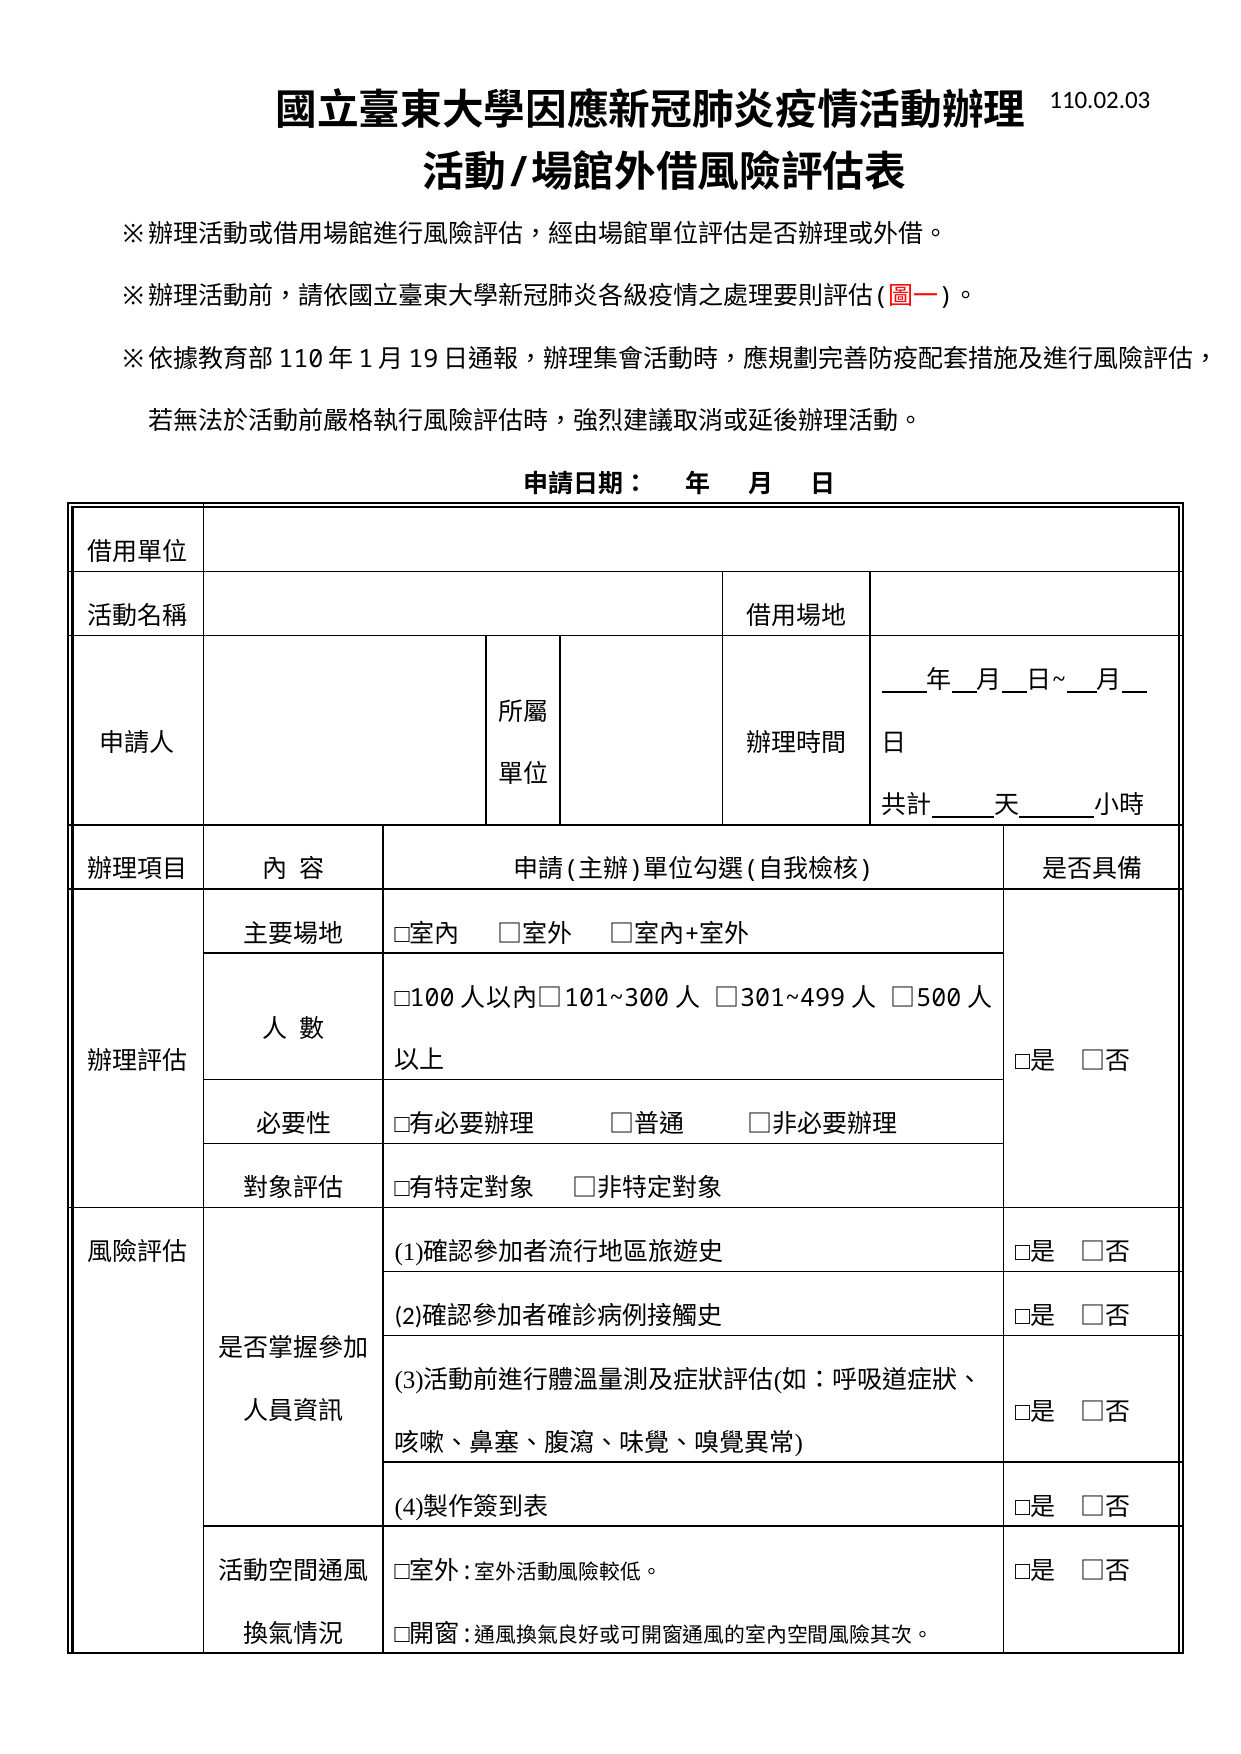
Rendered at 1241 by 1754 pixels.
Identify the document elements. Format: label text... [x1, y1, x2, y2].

text 若無法於活動前嚴格執行風險評估時，強烈建議取消或延後辦理活動。 [118, 377, 1211, 439]
table_cell 風險評估 [74, 1208, 203, 1652]
table_cell (3)活動前進行體溫量測及症狀評估(如：呼吸道症狀、咳嗽、鼻塞、腹瀉、味覺、嗅覺異常) [384, 1336, 1003, 1461]
table_cell □是 □否 [1004, 1272, 1178, 1335]
table_cell □是 □否 [1004, 1463, 1178, 1525]
table_cell (1)確認參加者流行地區旅遊史 [384, 1208, 1003, 1271]
table_cell 申請人 [74, 636, 203, 824]
text 110.02.03 [1049, 84, 1180, 112]
table_cell (2)確認參加者確診病例接觸史 [384, 1272, 1003, 1335]
table_cell □是 □否 [1004, 1336, 1178, 1461]
table_cell 年 月 日~ 月 日 共計 天 小時 [871, 636, 1178, 824]
text 國立臺東大學因應新冠肺炎疫情活動辦理 [118, 64, 1211, 127]
table_cell 辦理評估 [74, 890, 203, 1207]
text ※辦理活動或借用場館進行風險評估，經由場館單位評估是否辦理或外借。 [118, 189, 1211, 252]
table_cell 活動名稱 [74, 572, 203, 635]
text 申請日期： 年 月 日 [118, 439, 1211, 502]
table_cell 內 容 [204, 826, 382, 888]
text 活動/場館外借風險評估表 [118, 127, 1211, 189]
table_cell 辦理時間 [723, 636, 869, 824]
table_cell □100人以內□101~300人 □301~499人 □500人以上 [384, 954, 1003, 1078]
table_cell 對象評估 [204, 1144, 382, 1207]
table_cell □室內 □室外 □室內+室外 [384, 890, 1003, 952]
table_cell □是 □否 [1004, 1208, 1178, 1271]
table_cell 是否具備 [1004, 826, 1178, 888]
table_header 借用單位 [74, 508, 203, 571]
table_cell 辦理項目 [74, 826, 203, 888]
table_cell [871, 572, 1178, 635]
table_cell 主要場地 [204, 890, 382, 952]
table_header [204, 508, 1178, 571]
table_cell □有特定對象 □非特定對象 [384, 1144, 1003, 1207]
table_cell 借用場地 [723, 572, 869, 635]
table_cell □室外:室外活動風險較低。 □開窗:通風換氣良好或可開窗通風的室內空間風險其次。 [384, 1527, 1003, 1652]
table_cell 申請(主辦)單位勾選(自我檢核) [384, 826, 1003, 888]
table_cell 人 數 [204, 954, 382, 1078]
table_cell (4)製作簽到表 [384, 1463, 1003, 1525]
text ※辦理活動前，請依國立臺東大學新冠肺炎各級疫情之處理要則評估(圖一)。 [118, 252, 1211, 314]
table_cell [561, 636, 722, 824]
table_cell 所屬單位 [487, 636, 559, 824]
table_cell 是否掌握參加人員資訊 [204, 1208, 382, 1525]
table_cell □是 □否 [1004, 890, 1178, 1207]
table_cell 必要性 [204, 1080, 382, 1143]
table_cell 活動空間通風換氣情況 [204, 1527, 382, 1652]
table_cell [204, 636, 485, 824]
table_cell □是 □否 [1004, 1527, 1178, 1652]
table_cell □有必要辦理 □普通 □非必要辦理 [384, 1080, 1003, 1143]
text ※依據教育部110年1月19日通報，辦理集會活動時，應規劃完善防疫配套措施及進行風險評估， [118, 314, 1211, 377]
table_cell [204, 572, 722, 635]
